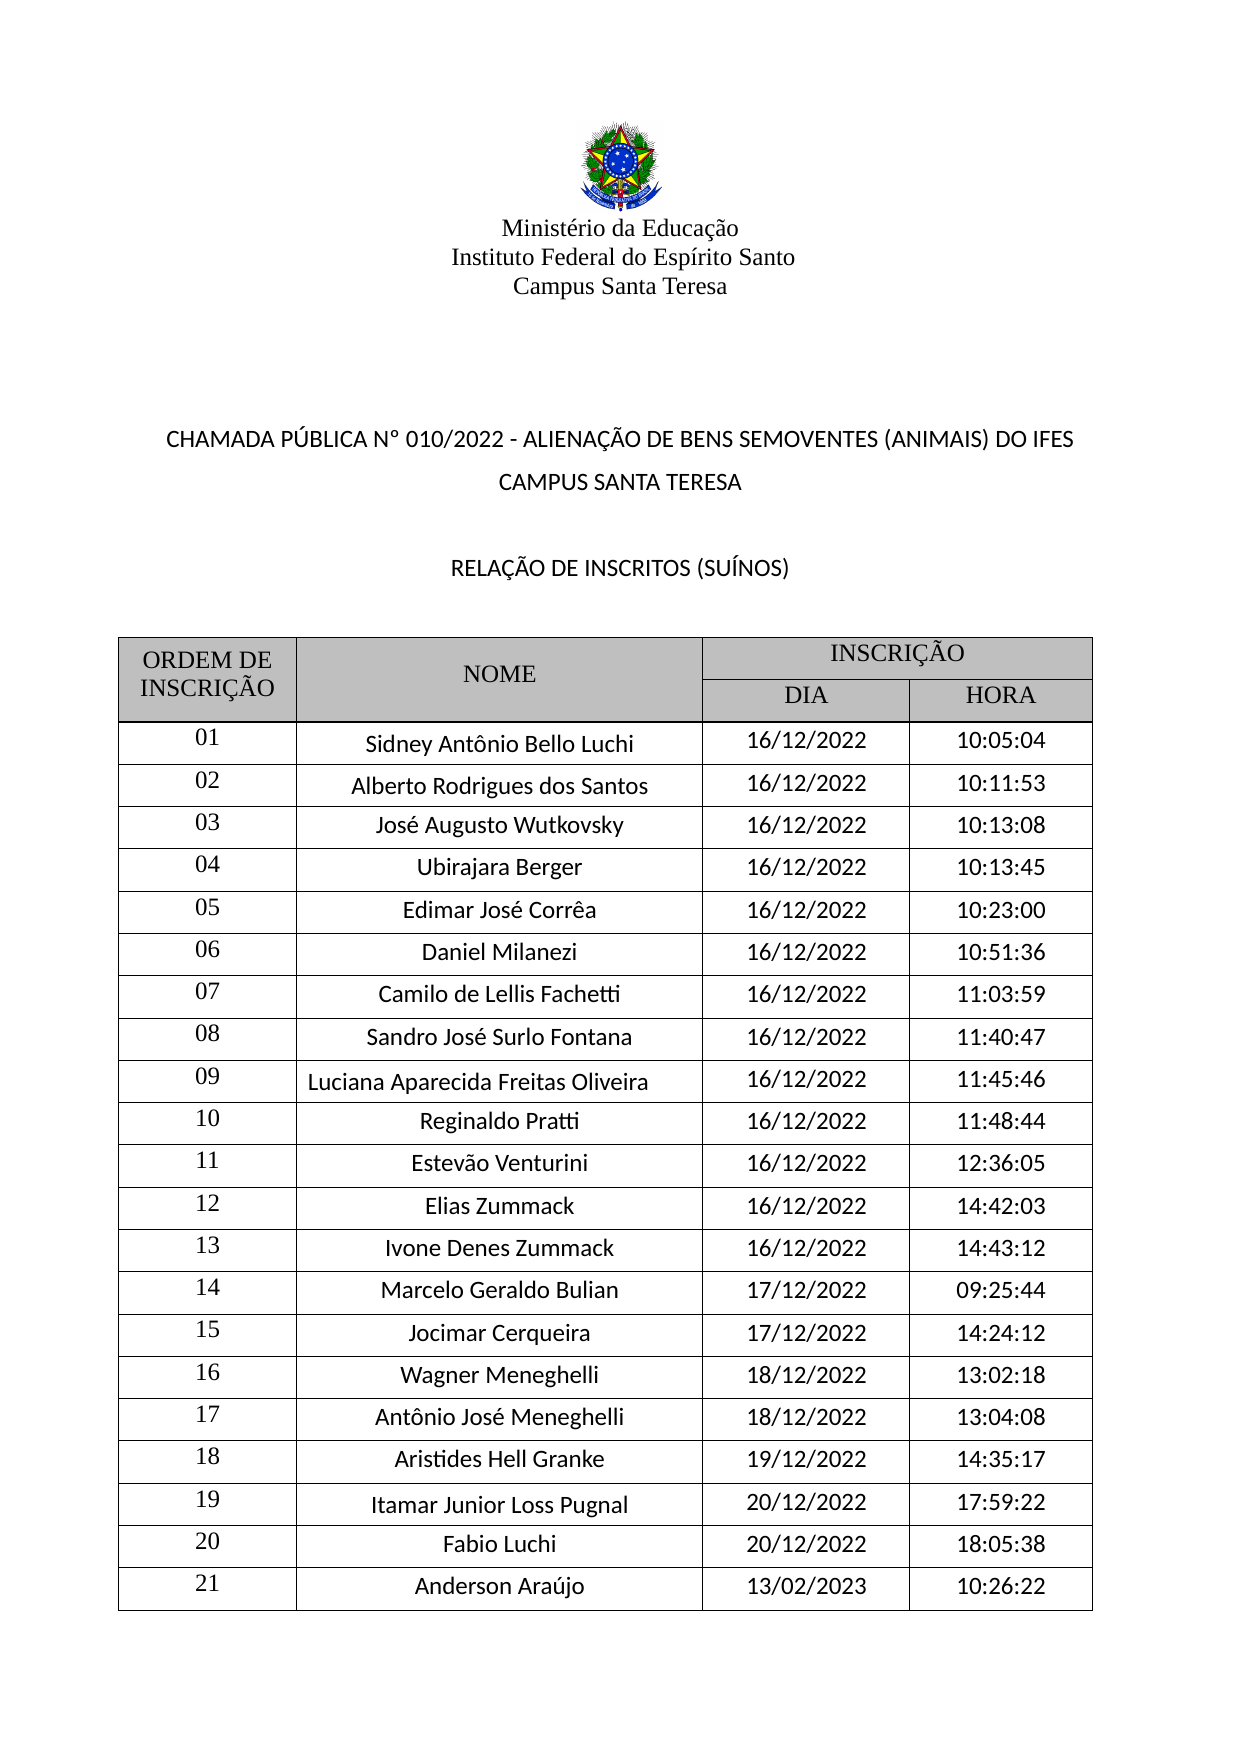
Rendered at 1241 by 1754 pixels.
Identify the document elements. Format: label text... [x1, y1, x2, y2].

table_cell 14 [119, 1272, 296, 1313]
table_cell 12:36:05 [910, 1145, 1092, 1187]
table_cell 08 [119, 1019, 296, 1060]
table_cell 14:43:12 [910, 1230, 1092, 1271]
table_cell 11:48:44 [910, 1103, 1092, 1144]
picture [576, 119, 664, 213]
table_header NOME [297, 638, 702, 721]
table_cell Ubirajara Berger [297, 849, 702, 891]
table_cell 16/12/2022 [703, 1061, 909, 1102]
table_cell 18 [119, 1441, 296, 1483]
table_cell 21 [119, 1568, 296, 1609]
table_cell 20/12/2022 [703, 1526, 909, 1567]
table_cell 10:13:45 [910, 849, 1092, 891]
table_cell 17 [119, 1399, 296, 1440]
table_cell 06 [119, 934, 296, 975]
table_cell 16/12/2022 [703, 1019, 909, 1060]
table_cell 09:25:44 [910, 1272, 1092, 1313]
table_header INSCRIÇÃO [703, 638, 1092, 679]
table_cell 13 [119, 1230, 296, 1271]
table_cell 11:03:59 [910, 976, 1092, 1017]
text CAMPUS SANTA TERESA [118, 467, 1122, 497]
table_cell Marcelo Geraldo Bulian [297, 1272, 702, 1313]
table_cell Ivone Denes Zummack [297, 1230, 702, 1271]
table_cell 03 [119, 807, 296, 848]
table_cell 09 [119, 1061, 296, 1102]
table_cell 14:42:03 [910, 1188, 1092, 1229]
table_cell 13:04:08 [910, 1399, 1092, 1440]
table_cell 10:51:36 [910, 934, 1092, 975]
table_cell Edimar José Corrêa [297, 892, 702, 933]
table_cell 16/12/2022 [703, 723, 909, 764]
table_cell 15 [119, 1315, 296, 1356]
text Campus Santa Teresa [118, 271, 1122, 300]
table_cell 11 [119, 1145, 296, 1187]
table_cell Alberto Rodrigues dos Santos [297, 765, 702, 806]
table_cell 16/12/2022 [703, 807, 909, 848]
table_cell 14:35:17 [910, 1441, 1092, 1483]
table_cell José Augusto Wutkovsky [297, 807, 702, 848]
table_cell 16/12/2022 [703, 934, 909, 975]
table_cell 11:40:47 [910, 1019, 1092, 1060]
table_cell Anderson Araújo [297, 1568, 702, 1609]
table_cell 18/12/2022 [703, 1399, 909, 1440]
table_cell DIA [703, 680, 909, 721]
table_cell 07 [119, 976, 296, 1017]
table_cell 16 [119, 1357, 296, 1398]
table_cell Aristides Hell Granke [297, 1441, 702, 1483]
table_cell HORA [910, 680, 1092, 721]
table_cell 20 [119, 1526, 296, 1567]
table_cell Jocimar Cerqueira [297, 1315, 702, 1356]
table_cell 10:26:22 [910, 1568, 1092, 1609]
table_cell 12 [119, 1188, 296, 1229]
table_cell 16/12/2022 [703, 1145, 909, 1187]
table_cell 13:02:18 [910, 1357, 1092, 1398]
table_cell Antônio José Meneghelli [297, 1399, 702, 1440]
table_cell 16/12/2022 [703, 1103, 909, 1144]
table_cell Luciana Aparecida Freitas Oliveira [297, 1061, 702, 1102]
table_cell 10 [119, 1103, 296, 1144]
table_cell 16/12/2022 [703, 765, 909, 806]
table_cell 10:13:08 [910, 807, 1092, 848]
table_cell 16/12/2022 [703, 892, 909, 933]
table_cell Sandro José Surlo Fontana [297, 1019, 702, 1060]
table_cell Fabio Luchi [297, 1526, 702, 1567]
table_cell 04 [119, 849, 296, 891]
table_cell 02 [119, 765, 296, 806]
text RELAÇÃO DE INSCRITOS (SUÍNOS) [118, 553, 1122, 583]
table_header ORDEM DE INSCRIÇÃO [119, 638, 296, 721]
table_cell 20/12/2022 [703, 1484, 909, 1525]
table_cell 05 [119, 892, 296, 933]
table_cell 18/12/2022 [703, 1357, 909, 1398]
table_cell 01 [119, 723, 296, 764]
table_cell 19/12/2022 [703, 1441, 909, 1483]
text Ministério da Educação [118, 213, 1122, 242]
text Instituto Federal do Espírito Santo [118, 242, 1122, 271]
table_cell 17/12/2022 [703, 1272, 909, 1313]
table_cell 16/12/2022 [703, 849, 909, 891]
table_cell 17/12/2022 [703, 1315, 909, 1356]
table_cell 16/12/2022 [703, 1230, 909, 1271]
table_cell 10:05:04 [910, 723, 1092, 764]
table_cell 17:59:22 [910, 1484, 1092, 1525]
table_cell Daniel Milanezi [297, 934, 702, 975]
table_cell 16/12/2022 [703, 1188, 909, 1229]
table_cell 10:23:00 [910, 892, 1092, 933]
table_cell Elias Zummack [297, 1188, 702, 1229]
table_cell 11:45:46 [910, 1061, 1092, 1102]
table_cell Reginaldo Pratti [297, 1103, 702, 1144]
table_cell Itamar Junior Loss Pugnal [297, 1484, 702, 1525]
table_cell Camilo de Lellis Fachetti [297, 976, 702, 1017]
table_cell 13/02/2023 [703, 1568, 909, 1609]
table_cell 16/12/2022 [703, 976, 909, 1017]
table_cell 19 [119, 1484, 296, 1525]
table_cell 14:24:12 [910, 1315, 1092, 1356]
table_cell 18:05:38 [910, 1526, 1092, 1567]
table_cell Sidney Antônio Bello Luchi [297, 723, 702, 764]
table_cell Estevão Venturini [297, 1145, 702, 1187]
table_cell 10:11:53 [910, 765, 1092, 806]
text CHAMADA PÚBLICA Nº 010/2022 - ALIENAÇÃO DE BENS SEMOVENTES (ANIMAIS) DO IFES [118, 423, 1122, 454]
table_cell Wagner Meneghelli [297, 1357, 702, 1398]
